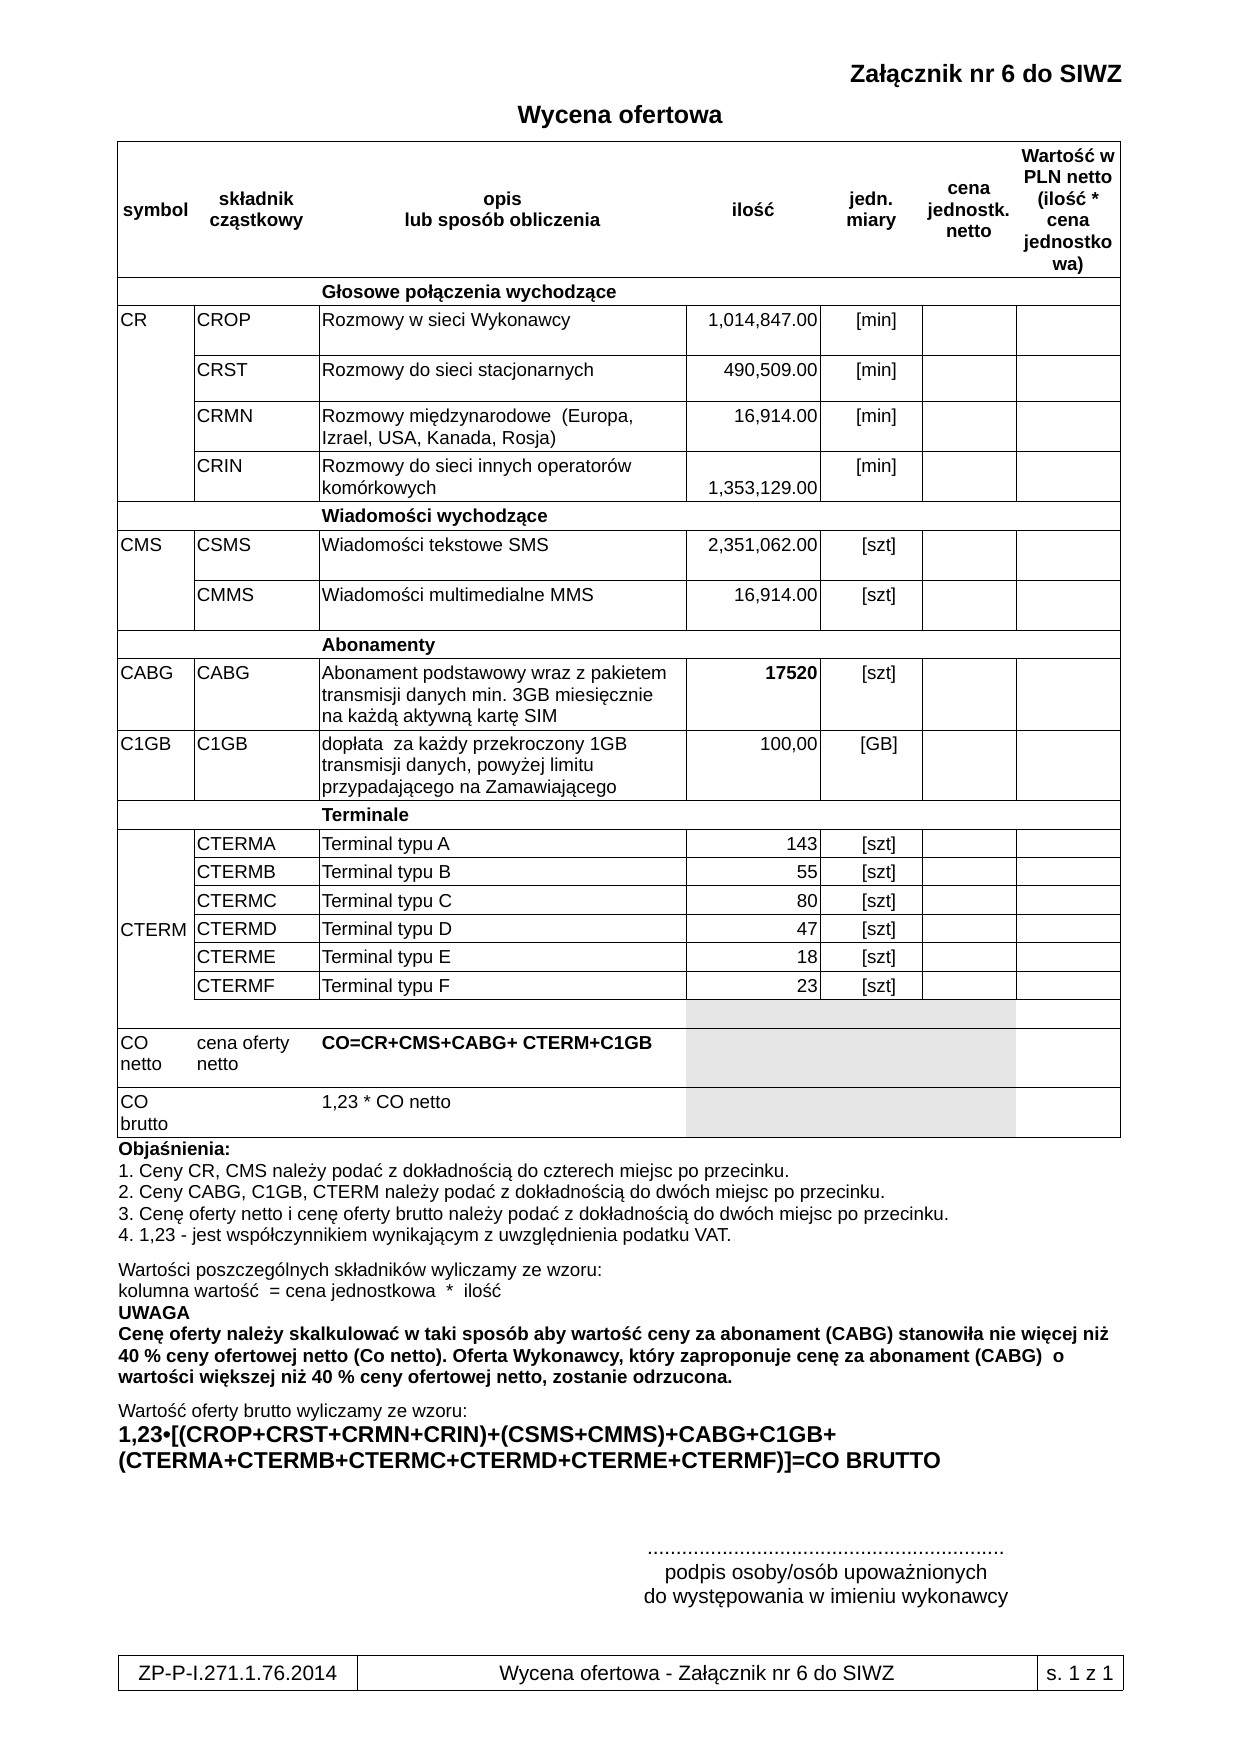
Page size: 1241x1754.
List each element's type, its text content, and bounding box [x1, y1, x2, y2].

table_cell Abonamenty [319, 631, 686, 658]
table_cell [1017, 402, 1120, 451]
table_cell [922, 502, 1016, 529]
text Objaśnienia: 1. Ceny CR, CMS należy podać z dokładnością do czterech miejsc po przecinku. 2. Ceny CABG, C1GB, CTERM należy podać z dokładnością do dwóch miejsc po przecinku. 3. Cenę oferty netto i cenę oferty brutto należy podać z dokładnością do dwóch miejsc po przecinku. 4. 1,23 - jest współczynnikiem wynikającym z uwzględnienia podatku VAT. [118, 1138, 1122, 1246]
table_cell Rozmowy do sieci innych operatorów komórkowych [320, 452, 686, 501]
table_cell cena oferty netto [194, 1029, 319, 1087]
table_cell [686, 1029, 820, 1087]
table_cell [1017, 830, 1120, 857]
table_cell Terminale [319, 801, 686, 828]
table_cell [szt] [821, 531, 922, 579]
table_cell [1017, 356, 1120, 401]
table_cell [820, 502, 922, 529]
table_cell [194, 631, 319, 658]
table_cell 17520 [687, 659, 820, 729]
table_cell 16 914,00 [687, 402, 820, 451]
table_cell [923, 452, 1016, 501]
table_header składnik cząstkowy [194, 142, 319, 277]
table_cell 55 [687, 858, 820, 885]
table_cell 490 509,00 [687, 356, 820, 401]
table_header ilość [686, 142, 820, 277]
table_cell CO brutto [118, 1088, 194, 1137]
table_cell CTERM [118, 830, 194, 1028]
table_cell [820, 801, 922, 828]
table_cell [szt] [821, 581, 922, 629]
table_cell Terminal typu D [320, 915, 686, 942]
table_cell [1016, 1000, 1120, 1028]
table_cell [820, 1088, 922, 1137]
table_cell [686, 1088, 820, 1137]
table_cell CSMS [195, 531, 319, 579]
table_cell [1016, 502, 1120, 529]
table_cell [923, 972, 1016, 999]
table_cell Terminal typu F [320, 972, 686, 999]
table_cell CMS [118, 531, 194, 629]
table_cell [686, 801, 820, 828]
table_cell 16 914,00 [687, 581, 820, 629]
table_cell [GB] [821, 731, 922, 800]
table_cell Wiadomości wychodzące [319, 502, 686, 529]
table_cell [1017, 306, 1120, 355]
table_cell [1016, 1088, 1120, 1137]
table_cell 23 [687, 972, 820, 999]
table_cell 100,00 [687, 731, 820, 800]
table_cell [923, 581, 1016, 629]
table_cell CRMN [195, 402, 319, 451]
table_cell Terminal typu B [320, 858, 686, 885]
table_cell [194, 1000, 319, 1028]
table_cell [1017, 886, 1120, 914]
table_cell [min] [821, 402, 922, 451]
table_cell [923, 356, 1016, 401]
table_cell 1 353 129,00 [687, 452, 820, 501]
table_cell Terminal typu C [320, 886, 686, 914]
table_cell CTERMB [195, 858, 319, 885]
table_cell [szt] [821, 915, 922, 942]
table_cell [1016, 278, 1120, 305]
table_cell CTERME [195, 943, 319, 971]
table_cell [1017, 531, 1120, 579]
text 1,23•[(CROP+CRST+CRMN+CRIN)+(CSMS+CMMS)+CABG+C1GB+(CTERMA+CTERMB+CTERMC+CTERMD+CTERME+CTERMF)]=CO BRUTTO [118, 1421, 1122, 1474]
table_cell [923, 915, 1016, 942]
table_cell C1GB [118, 731, 194, 800]
table_header opis lub sposób obliczenia [319, 142, 686, 277]
table_cell [min] [821, 452, 922, 501]
table_cell [szt] [821, 858, 922, 885]
table_cell [194, 801, 319, 828]
table_cell [820, 1029, 922, 1087]
table_cell 47 [687, 915, 820, 942]
table_cell [923, 659, 1016, 729]
table_cell [1017, 943, 1120, 971]
table_cell C1GB [195, 731, 319, 800]
table_cell [min] [821, 356, 922, 401]
table_cell [1016, 1029, 1120, 1087]
table_cell dopłata za każdy przekroczony 1GB transmisji danych, powyżej limitu przypadającego na Zamawiającego [320, 731, 686, 800]
table_header Wartość w PLN netto (ilość * cena jednostkowa) [1016, 142, 1120, 277]
table_cell [923, 830, 1016, 857]
table_cell [1017, 972, 1120, 999]
text Wycena ofertowa [118, 100, 1122, 128]
table_cell 143 [687, 830, 820, 857]
table_cell [820, 1000, 922, 1028]
table_cell CTERMA [195, 830, 319, 857]
text podpis osoby/osób upoważnionych [118, 1560, 1122, 1584]
table_cell [118, 502, 194, 529]
table_cell 80 [687, 886, 820, 914]
table_cell CMMS [195, 581, 319, 629]
table_cell [1017, 452, 1120, 501]
table_cell [923, 943, 1016, 971]
table_cell CO netto [118, 1029, 194, 1087]
table_cell [923, 858, 1016, 885]
table_cell CTERMD [195, 915, 319, 942]
table_cell [686, 502, 820, 529]
table_cell [922, 1029, 1016, 1087]
text UWAGA [118, 1301, 1122, 1323]
table_cell [686, 278, 820, 305]
table_cell 18 [687, 943, 820, 971]
text .............................................................. [118, 1531, 1122, 1560]
table_cell Rozmowy w sieci Wykonawcy [320, 306, 686, 355]
table_cell [922, 801, 1016, 828]
table_cell [194, 1088, 319, 1137]
table_cell [1017, 731, 1120, 800]
table_cell [szt] [821, 830, 922, 857]
table_cell [686, 1000, 820, 1028]
text Wartości poszczególnych składników wyliczamy ze wzoru: [118, 1258, 1122, 1280]
table_cell [szt] [821, 943, 922, 971]
table_cell [min] [821, 306, 922, 355]
table_cell [118, 801, 194, 828]
table_cell [1017, 858, 1120, 885]
table_cell [923, 306, 1016, 355]
table_cell Rozmowy międzynarodowe (Europa, Izrael, USA, Kanada, Rosja) [320, 402, 686, 451]
table_cell 1,23 * CO netto [319, 1088, 686, 1137]
table_header cena jednostk.netto [922, 142, 1016, 277]
table_cell Wiadomości tekstowe SMS [320, 531, 686, 579]
table_cell Głosowe połączenia wychodzące [319, 278, 686, 305]
table_cell Terminal typu A [320, 830, 686, 857]
text do występowania w imieniu wykonawcy [118, 1584, 1122, 1608]
table_cell [922, 278, 1016, 305]
table_cell CROP [195, 306, 319, 355]
table_cell [118, 631, 194, 658]
table_cell [szt] [821, 886, 922, 914]
table_cell [820, 278, 922, 305]
table_cell Terminal typu E [320, 943, 686, 971]
table_cell [922, 1088, 1016, 1137]
table_cell CABG [118, 659, 194, 729]
table_cell [194, 278, 319, 305]
table_cell [1016, 801, 1120, 828]
table_cell CRST [195, 356, 319, 401]
table_cell [923, 731, 1016, 800]
table_cell [923, 886, 1016, 914]
table_cell CTERMC [195, 886, 319, 914]
table_cell [1017, 659, 1120, 729]
table_cell 1 014 847,00 [687, 306, 820, 355]
table_header jedn. miary [820, 142, 922, 277]
text Załącznik nr 6 do SIWZ [118, 59, 1122, 88]
text Cenę oferty należy skalkulować w taki sposób aby wartość ceny za abonament (CABG) stanowiła nie więcej niż 40 % ceny ofertowej netto (Co netto). Oferta Wykonawcy, który zaproponuje cenę za abonament (CABG) o wartości większej niż 40 % ceny ofertowej netto, zostanie odrzucona. [118, 1323, 1122, 1388]
table_cell [922, 631, 1016, 658]
table_cell 2 351 062,00 [687, 531, 820, 579]
table_cell CTERMF [195, 972, 319, 999]
table_cell [922, 1000, 1016, 1028]
table_cell [1017, 915, 1120, 942]
table_cell CRIN [195, 452, 319, 501]
table_cell [1017, 581, 1120, 629]
table_cell [923, 402, 1016, 451]
table_cell [194, 502, 319, 529]
table_cell Rozmowy do sieci stacjonarnych [320, 356, 686, 401]
table_header symbol [118, 142, 194, 277]
table_cell [1016, 631, 1120, 658]
table_cell [118, 278, 194, 305]
text Wartość oferty brutto wyliczamy ze wzoru: [118, 1399, 1122, 1421]
table_cell CR [118, 306, 194, 501]
table_cell [szt] [821, 659, 922, 729]
text kolumna wartość = cena jednostkowa * ilość [118, 1280, 1122, 1301]
table_cell Wiadomości multimedialne MMS [320, 581, 686, 629]
table_cell [319, 1000, 686, 1028]
table_cell CABG [195, 659, 319, 729]
table_cell [686, 631, 820, 658]
table_cell [923, 531, 1016, 579]
table_cell Abonament podstawowy wraz z pakietem transmisji danych min. 3GB miesięcznie na każdą aktywną kartę SIM [320, 659, 686, 729]
table_cell [820, 631, 922, 658]
table_cell CO=CR+CMS+CABG+ CTERM+C1GB [319, 1029, 686, 1087]
table_cell [szt] [821, 972, 922, 999]
